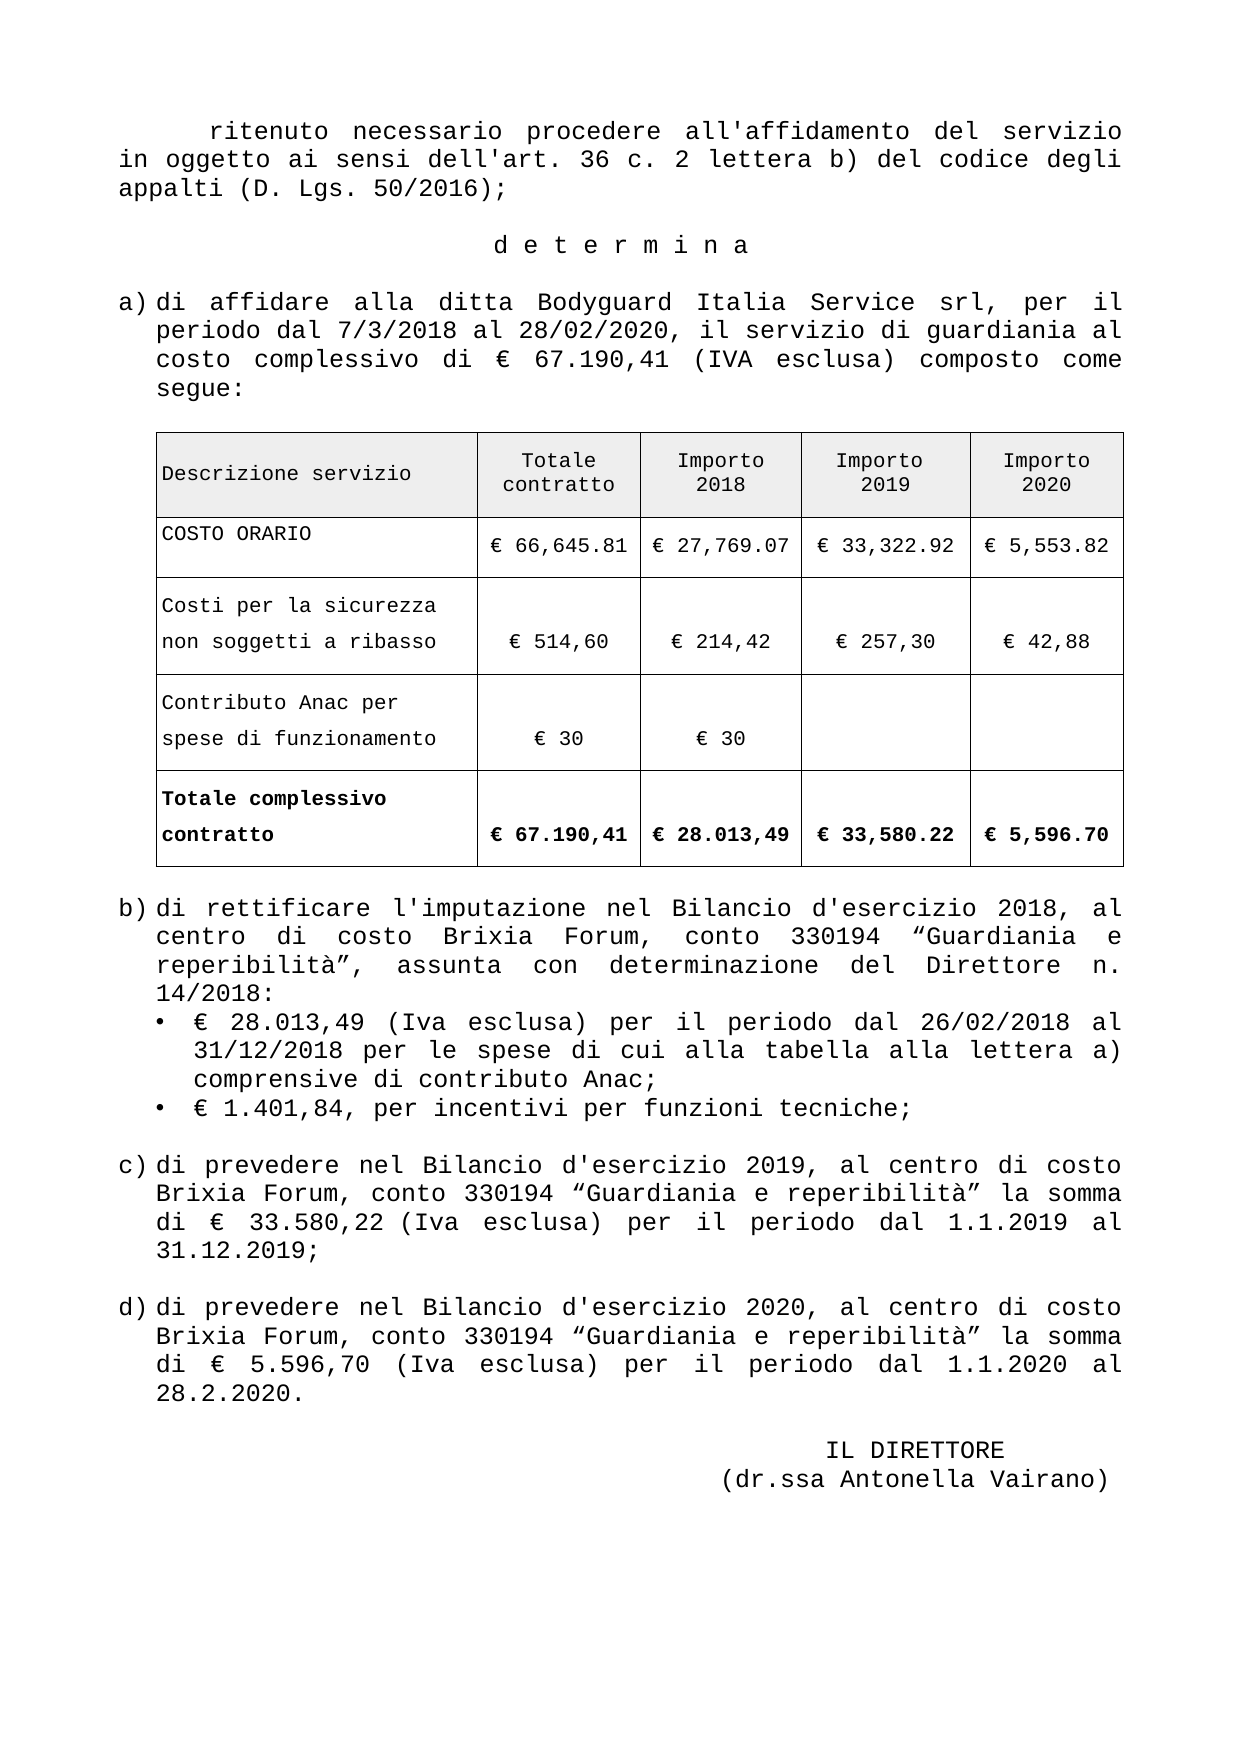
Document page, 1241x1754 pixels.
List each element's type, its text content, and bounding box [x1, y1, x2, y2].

table_header Descrizione servizio [157, 433, 477, 517]
text IL DIRETTORE [706, 1437, 1123, 1466]
table_cell € 33.322,92 [802, 518, 970, 577]
table_cell € 66.645,81 [478, 518, 640, 577]
table_cell Contributo Anac per spese di funzionamento [157, 675, 477, 770]
list di rettificare l'imputazione nel Bilancio d'esercizio 2018, al centro di costo Brixia Forum, conto 330194 “Guardiania e reperibilità”, assunta con determinazione del Direttore n. 14/2018: [118, 895, 1123, 1009]
list di prevedere nel Bilancio d'esercizio 2020, al centro di costo Brixia Forum, conto 330194 “Guardiania e reperibilità” la somma di € 5.596,70 (Iva esclusa) per il periodo dal 1.1.2020 al 28.2.2020. [118, 1295, 1123, 1409]
table_cell € 27.769,07 [641, 518, 801, 577]
table_cell [802, 675, 970, 770]
table_cell € 5.596,70 [971, 771, 1123, 866]
table_header Importo 2018 [641, 433, 801, 517]
table_cell Costi per la sicurezza non soggetti a ribasso [157, 578, 477, 673]
table_header Importo 2020 [971, 433, 1123, 517]
text ritenuto necessario procedere all'affidamento del servizio in oggetto ai sensi dell'art. 36 c. 2 lettera b) del codice degli appalti (D. Lgs. 50/2016); [118, 118, 1123, 204]
table_cell € 214,42 [641, 578, 801, 673]
table_cell € 5.553,82 [971, 518, 1123, 577]
table_cell € 28.013,49 [641, 771, 801, 866]
list € 28.013,49 (Iva esclusa) per il periodo dal 26/02/2018 al 31/12/2018 per le spese di cui alla tabella alla lettera a) comprensive di contributo Anac; [156, 1009, 1123, 1095]
table_cell COSTO ORARIO [157, 518, 477, 577]
table_cell € 33.580,22 [802, 771, 970, 866]
list € 1.401,84, per incentivi per funzioni tecniche; [156, 1095, 1123, 1123]
text (dr.ssa Antonella Vairano) [706, 1466, 1123, 1494]
list di affidare alla ditta Bodyguard Italia Service srl, per il periodo dal 7/3/2018 al 28/02/2020, il servizio di guardiania al costo complessivo di € 67.190,41 (IVA esclusa) composto come segue: [118, 289, 1123, 403]
text d e t e r m i n a [118, 232, 1123, 261]
table_cell € 30 [641, 675, 801, 770]
list di prevedere nel Bilancio d'esercizio 2019, al centro di costo Brixia Forum, conto 330194 “Guardiania e reperibilità” la somma di € 33.580,22 (Iva esclusa) per il periodo dal 1.1.2019 al 31.12.2019; [118, 1152, 1123, 1266]
table_cell € 30 [478, 675, 640, 770]
table_cell € 257,30 [802, 578, 970, 673]
table_cell € 514,60 [478, 578, 640, 673]
table_header Totale contratto [478, 433, 640, 517]
table_cell Totale complessivo contratto [157, 771, 477, 866]
table_header Importo 2019 [802, 433, 970, 517]
table_cell € 67.190,41 [478, 771, 640, 866]
table_cell € 42,88 [971, 578, 1123, 673]
table_cell [971, 675, 1123, 770]
